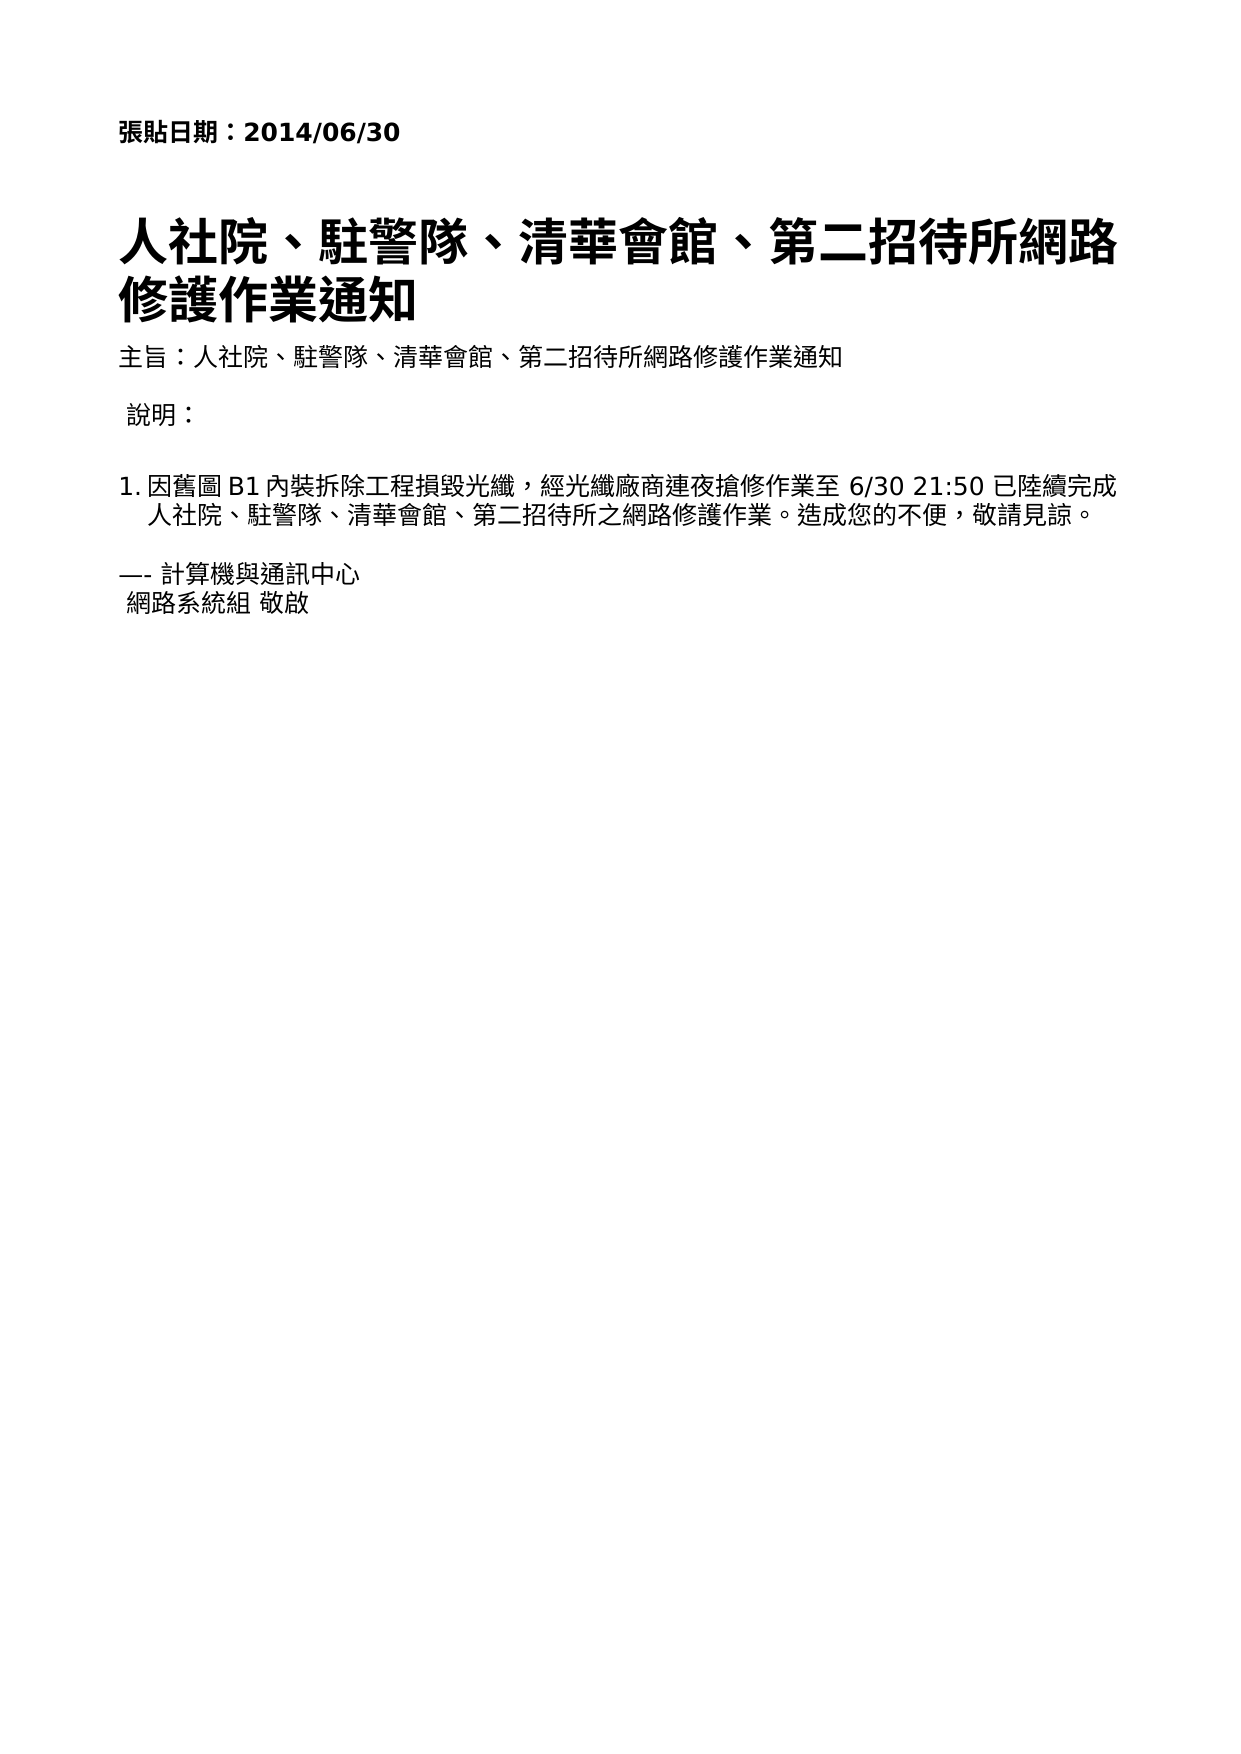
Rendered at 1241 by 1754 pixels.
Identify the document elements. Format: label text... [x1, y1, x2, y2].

text 張貼日期：2014/06/30 [118, 118, 1122, 176]
list 因舊圖B1內裝拆除工程損毀光纖，經光纖廠商連夜搶修作業至 6/30 21:50 已陸續完成人社院、駐警隊、清華會館、第二招待所之網路修護作業。造成您的不便，敬請見諒。 [118, 472, 1122, 531]
subtitle 人社院、駐警隊、清華會館、第二招待所網路修護作業通知 [118, 214, 1122, 330]
text 主旨：人社院、駐警隊、清華會館、第二招待所網路修護作業通知 說明： [118, 343, 1122, 430]
text —- 計算機與通訊中心 網路系統組 敬啟 [118, 560, 1122, 618]
